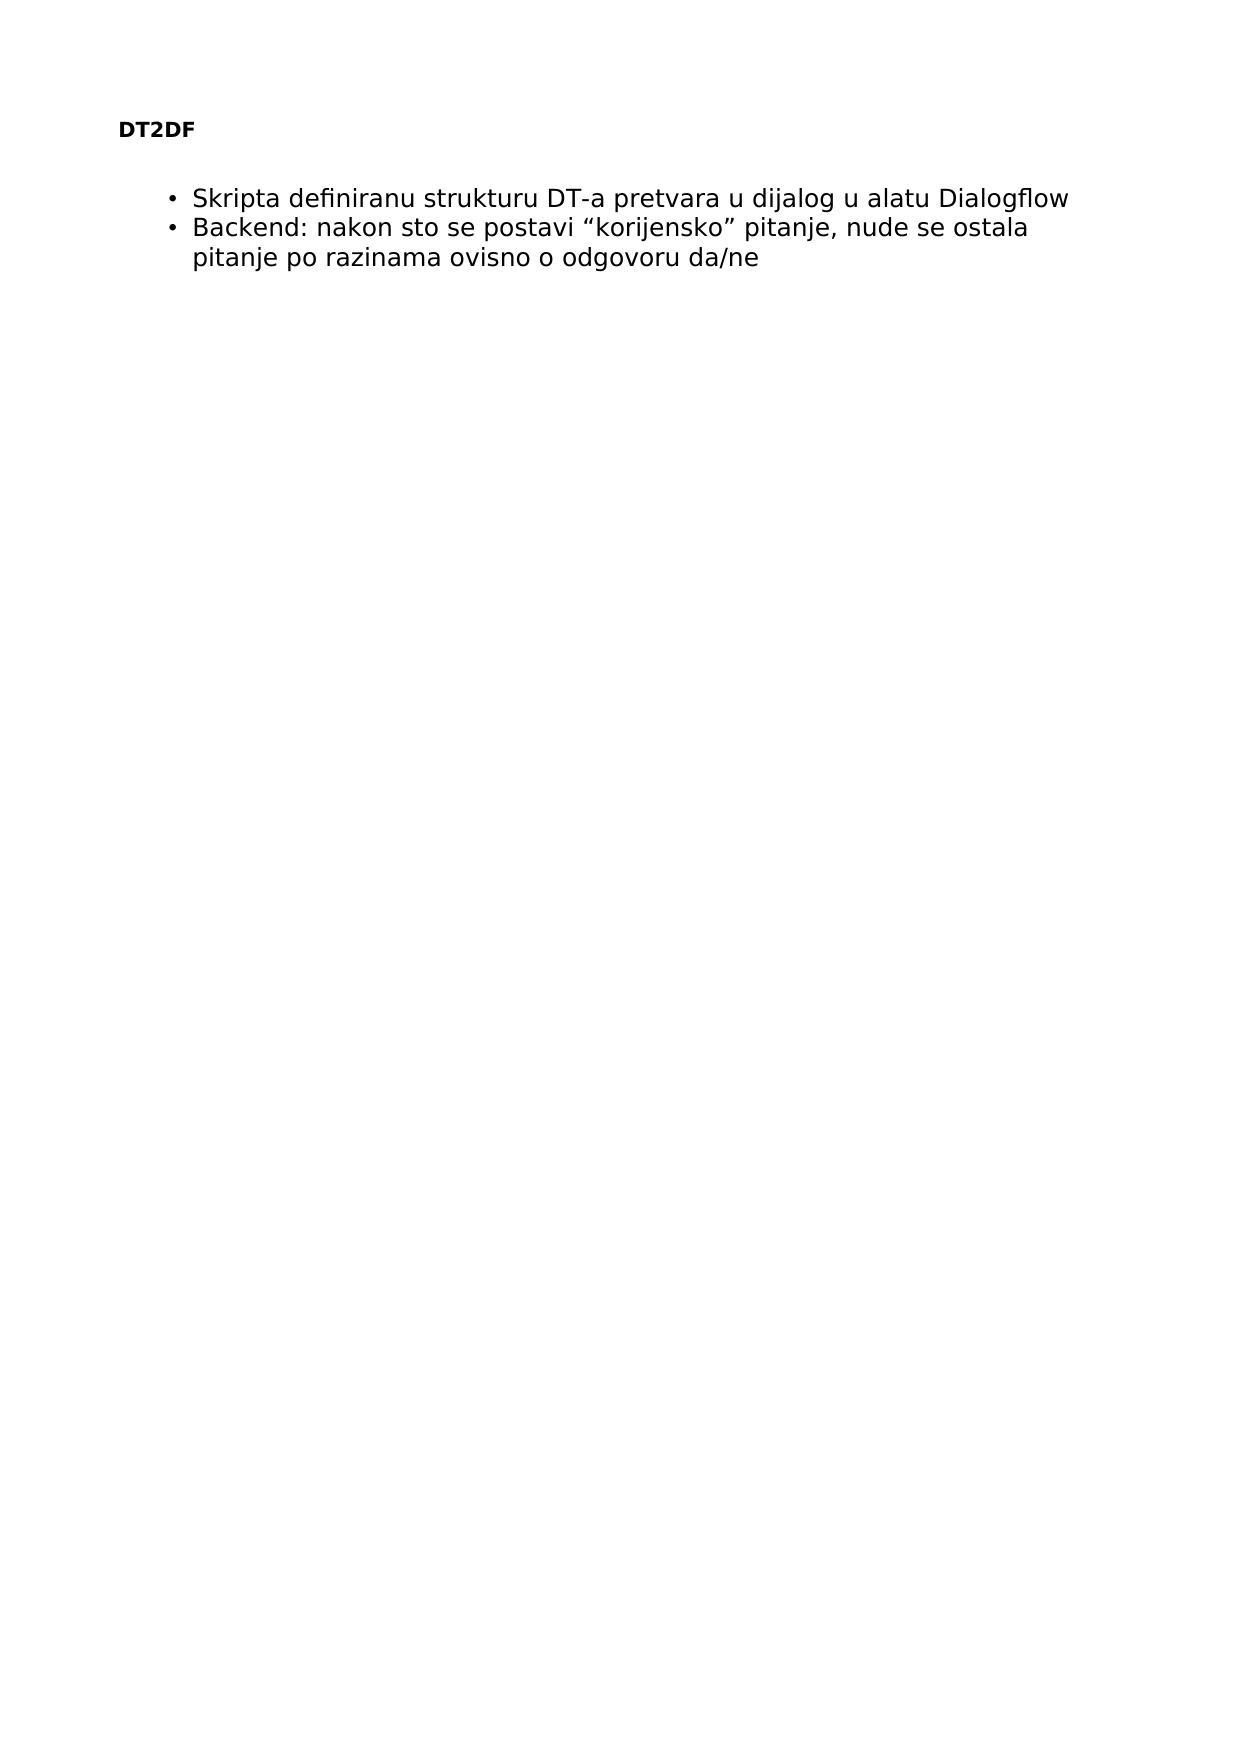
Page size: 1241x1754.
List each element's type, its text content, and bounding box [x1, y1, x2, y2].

subtitle DT2DF [118, 118, 1122, 142]
list Backend: nakon sto se postavi “korijensko” pitanje, nude se ostala pitanje po razinama ovisno o odgovoru da/ne [177, 213, 1122, 272]
list Skripta definiranu strukturu DT-a pretvara u dijalog u alatu Dialogflow [177, 184, 1122, 213]
